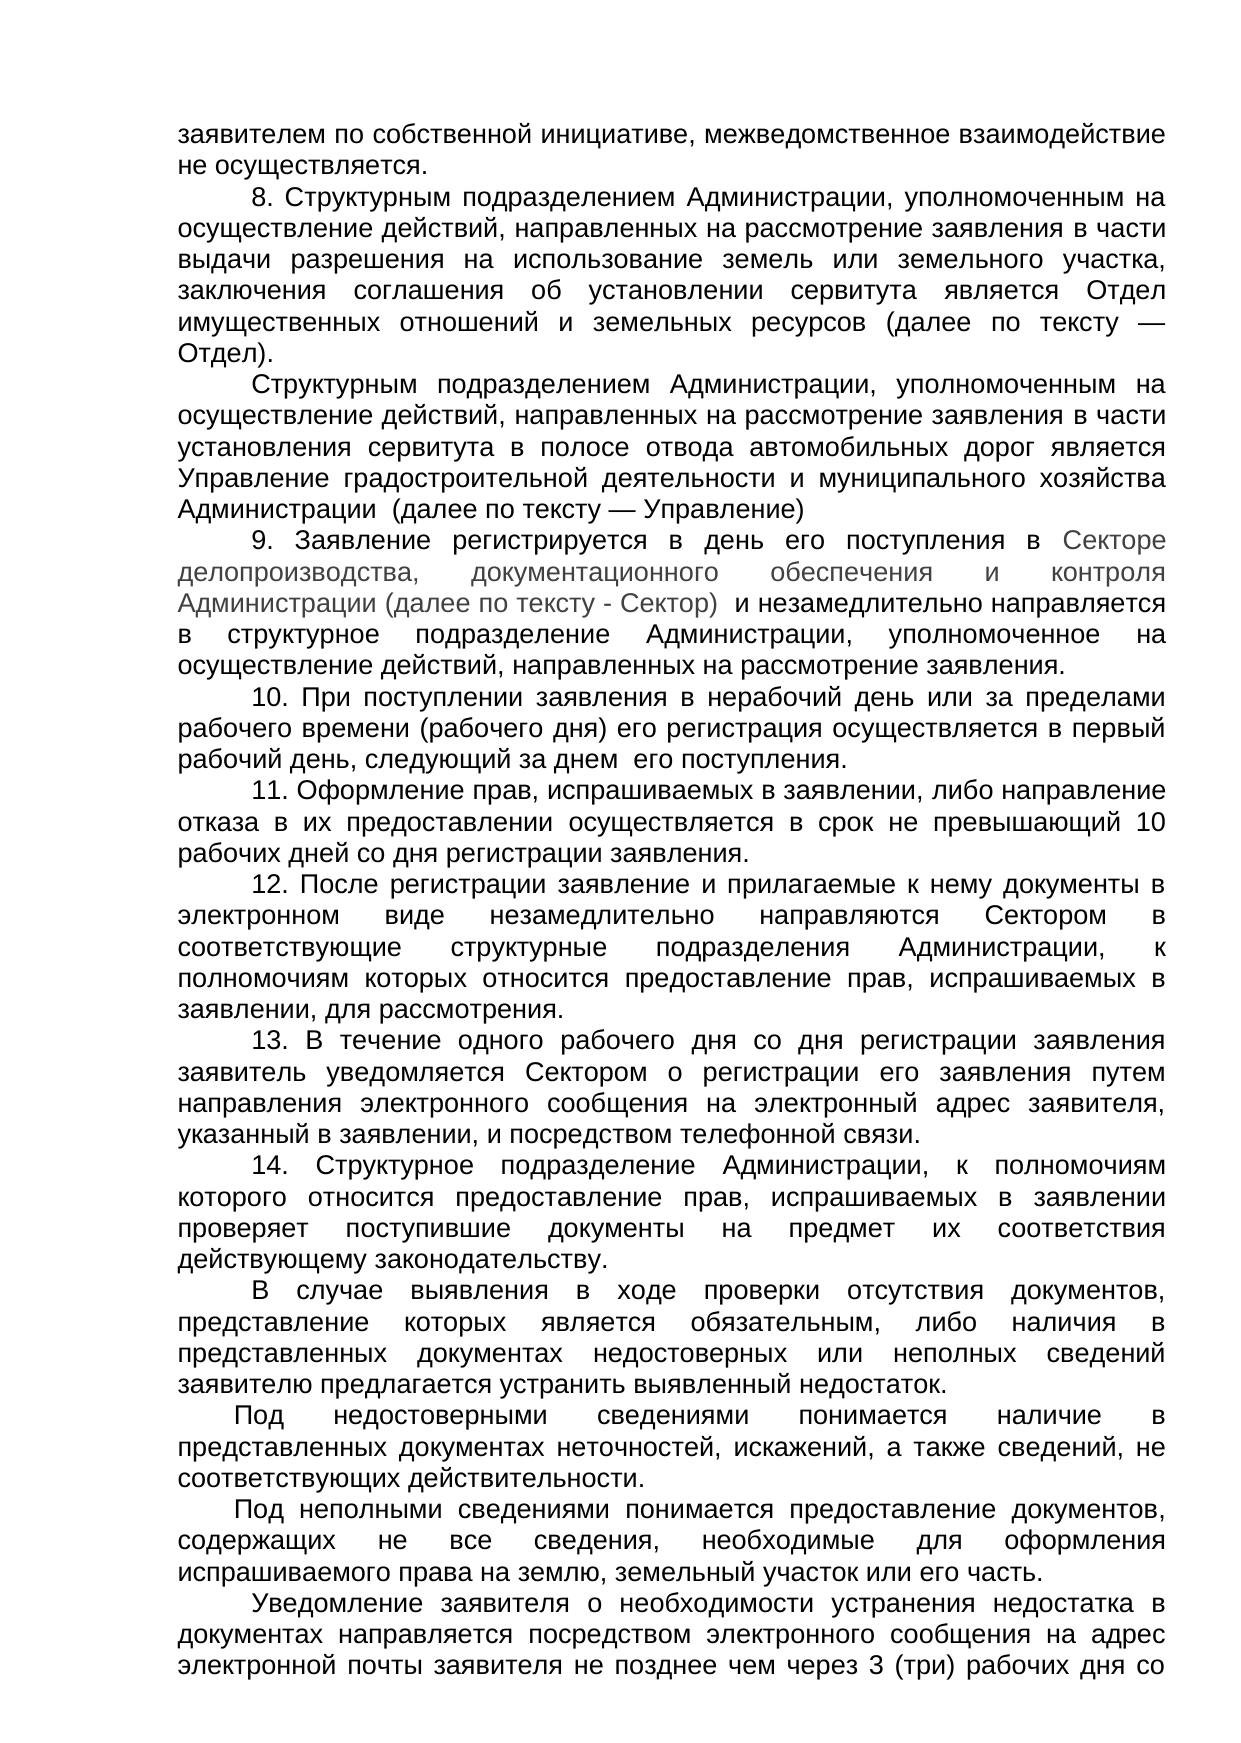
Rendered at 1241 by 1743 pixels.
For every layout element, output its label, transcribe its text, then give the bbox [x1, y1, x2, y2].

text Под недостоверными сведениями понимается наличие в представленных документах неточностей, искажений, а также сведений, не соответствующих действительности. [177, 1399, 1166, 1493]
text 10. При поступлении заявления в нерабочий день или за пределами рабочего времени (рабочего дня) его регистрация осуществляется в первый рабочий день, следующий за днем его поступления. [177, 681, 1166, 774]
text 9. Заявление регистрируется в день его поступления в Секторе делопроизводства, документационного обеспечения и контроля Администрации (далее по тексту - Сектор) и незамедлительно направляется в структурное подразделение Администрации, уполномоченное на осуществление действий, направленных на рассмотрение заявления. [177, 524, 1166, 681]
text Уведомление заявителя о необходимости устранения недостатка в документах направляется посредством электронного сообщения на адрес электронной почты заявителя не позднее чем через 3 (три) рабочих дня со [177, 1587, 1166, 1681]
text 12. После регистрации заявление и прилагаемые к нему документы в электронном виде незамедлительно направляются Сектором в соответствующие структурные подразделения Администрации, к полномочиям которых относится предоставление прав, испрашиваемых в заявлении, для рассмотрения. [177, 868, 1166, 1024]
text 8. Структурным подразделением Администрации, уполномоченным на осуществление действий, направленных на рассмотрение заявления в части выдачи разрешения на использование земель или земельного участка, заключения соглашения об установлении сервитута является Отдел имущественных отношений и земельных ресурсов (далее по тексту — Отдел). [177, 181, 1166, 368]
text 13. В течение одного рабочего дня со дня регистрации заявления заявитель уведомляется Сектором о регистрации его заявления путем направления электронного сообщения на электронный адрес заявителя, указанный в заявлении, и посредством телефонной связи. [177, 1024, 1166, 1149]
text В случае выявления в ходе проверки отсутствия документов, представление которых является обязательным, либо наличия в представленных документах недостоверных или неполных сведений заявителю предлагается устранить выявленный недостаток. [177, 1274, 1166, 1399]
text 11. Оформление прав, испрашиваемых в заявлении, либо направление отказа в их предоставлении осуществляется в срок не превышающий 10 рабочих дней со дня регистрации заявления. [177, 774, 1166, 868]
text 14. Структурное подразделение Администрации, к полномочиям которого относится предоставление прав, испрашиваемых в заявлении проверяет поступившие документы на предмет их соответствия действующему законодательству. [177, 1149, 1166, 1274]
text заявителем по собственной инициативе, межведомственное взаимодействие не осуществляется. [177, 118, 1166, 181]
text Под неполными сведениями понимается предоставление документов, содержащих не все сведения, необходимые для оформления испрашиваемого права на землю, земельный участок или его часть. [177, 1493, 1166, 1587]
text Структурным подразделением Администрации, уполномоченным на осуществление действий, направленных на рассмотрение заявления в части установления сервитута в полосе отвода автомобильных дорог является Управление градостроительной деятельности и муниципального хозяйства Администрации (далее по тексту — Управление) [177, 368, 1166, 524]
